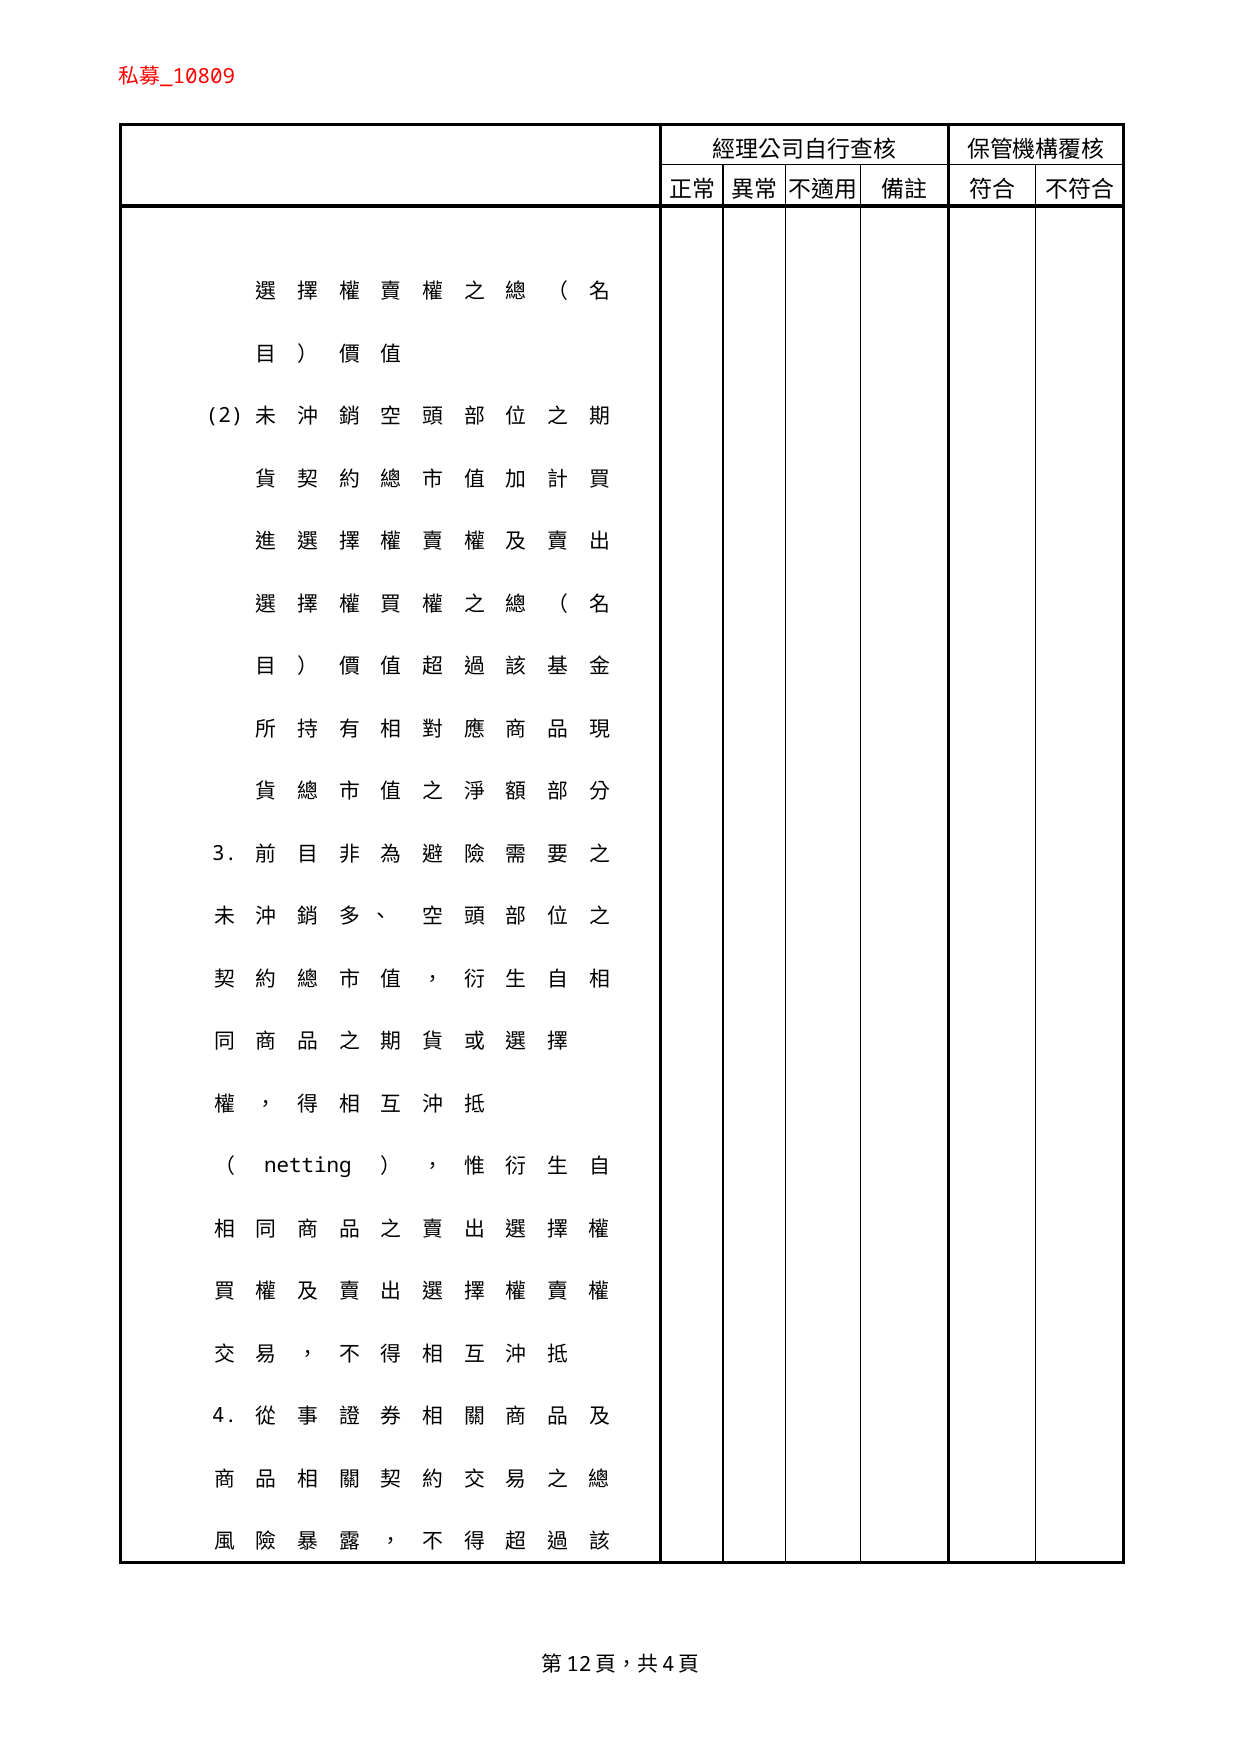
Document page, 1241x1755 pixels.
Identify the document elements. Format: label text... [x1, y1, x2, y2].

table_cell (二)證券投資信託基金從事於商品相關契約，是否遵守下列交易比率及相關規定： 1.為避險需要，從事商品相關契約交易之計算方式：每營業日持有未沖銷空頭部位之期貨契約總市值加計買進選擇權賣權及賣出選擇權買權之總（名目）價值，不得超過該基金所持有之相對應商品現貨總市值 2.非為避險需要，從事商品相關契約交易之風險暴露，為每營業日持有下列項目之合計數，不得超過該基金淨資產價值之百分之四十： (1)未沖銷多頭部位之期貨契約總市值加計買進選擇權買權及賣出選擇權賣權之總（名目）價值 (2)未沖銷空頭部位之期貨契約總市值加計買進選擇權賣權及賣出選擇權買權之總（名目）價值超過該基金所持有相對應商品現貨總市值之淨額部分 3.前目非為避險需要之未沖銷多、空頭部位之契約總市值，衍生自相同商品之期貨或選擇權，得相互沖抵（netting），惟衍生自相同商品之賣出選擇權買權及賣出選擇權賣權交易，不得相互沖抵 4.從事證券相關商品及商品相關契約交易之總風險暴露，不得超過該基金淨資產價值之百分之四十。但經金管會核准兼營期貨信託事業，且其運用私募基金從事商品交易之風險暴露控管機制之內部控制制度報經金管會核准者，不受前述總風險暴露比率之限制，惟其總風險暴露不得超過基金淨資產價值之百分之一百 5.從事於商品相關契約交易，因投資策略所需而進行實物交割，其所持有現貨商品部位，應與該基金原持有黃金、礦產、大宗物資等現貨商品部位併計，不得超過前述第二款基金淨資產價值之百分之四十 [122, 208, 659, 1561]
table_cell 不符合 [1036, 165, 1122, 204]
table_cell 不適用 [786, 165, 860, 204]
table_cell [861, 208, 947, 1561]
table_header 保管機構覆核 [950, 126, 1122, 164]
table_header [122, 126, 659, 204]
table_cell [786, 208, 860, 1561]
table_cell 符合 [950, 165, 1035, 204]
table_cell [662, 208, 722, 1561]
table_cell 備註 [861, 165, 947, 204]
table_cell 異常 [724, 165, 785, 204]
table_cell [724, 208, 785, 1561]
table_cell [950, 208, 1035, 1561]
table_cell 正常 [662, 165, 722, 204]
table_cell [1036, 208, 1122, 1561]
table_header 經理公司自行查核 [662, 126, 947, 164]
